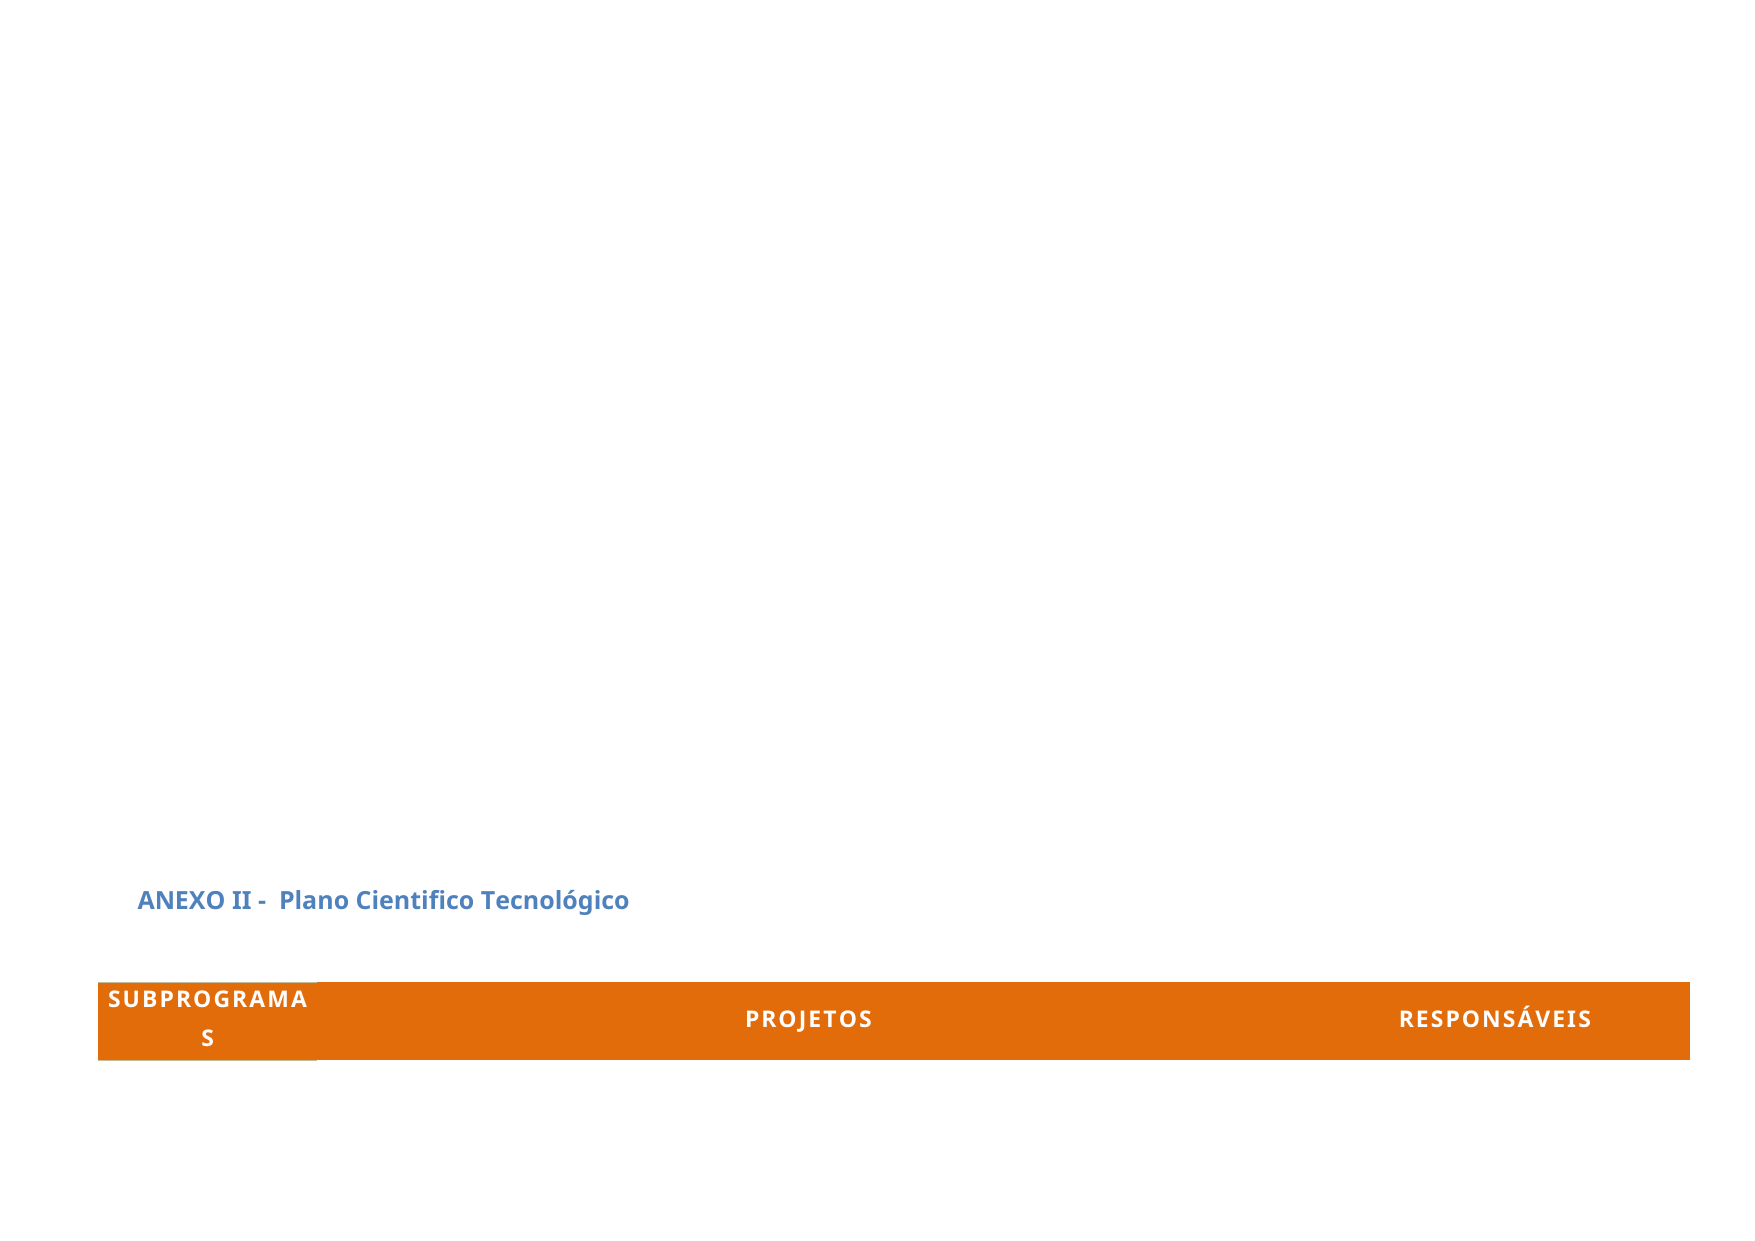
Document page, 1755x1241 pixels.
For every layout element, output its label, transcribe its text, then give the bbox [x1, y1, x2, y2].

table_header SUBPROGRAMAS [98, 983, 317, 1060]
table_header PROJETOS [317, 982, 1262, 1060]
table_header [36, 982, 98, 1060]
subtitle ANEXO II - Plano Cientifico Tecnológico [137, 883, 1589, 917]
table_header RESPONSÁVEIS [1262, 982, 1690, 1060]
